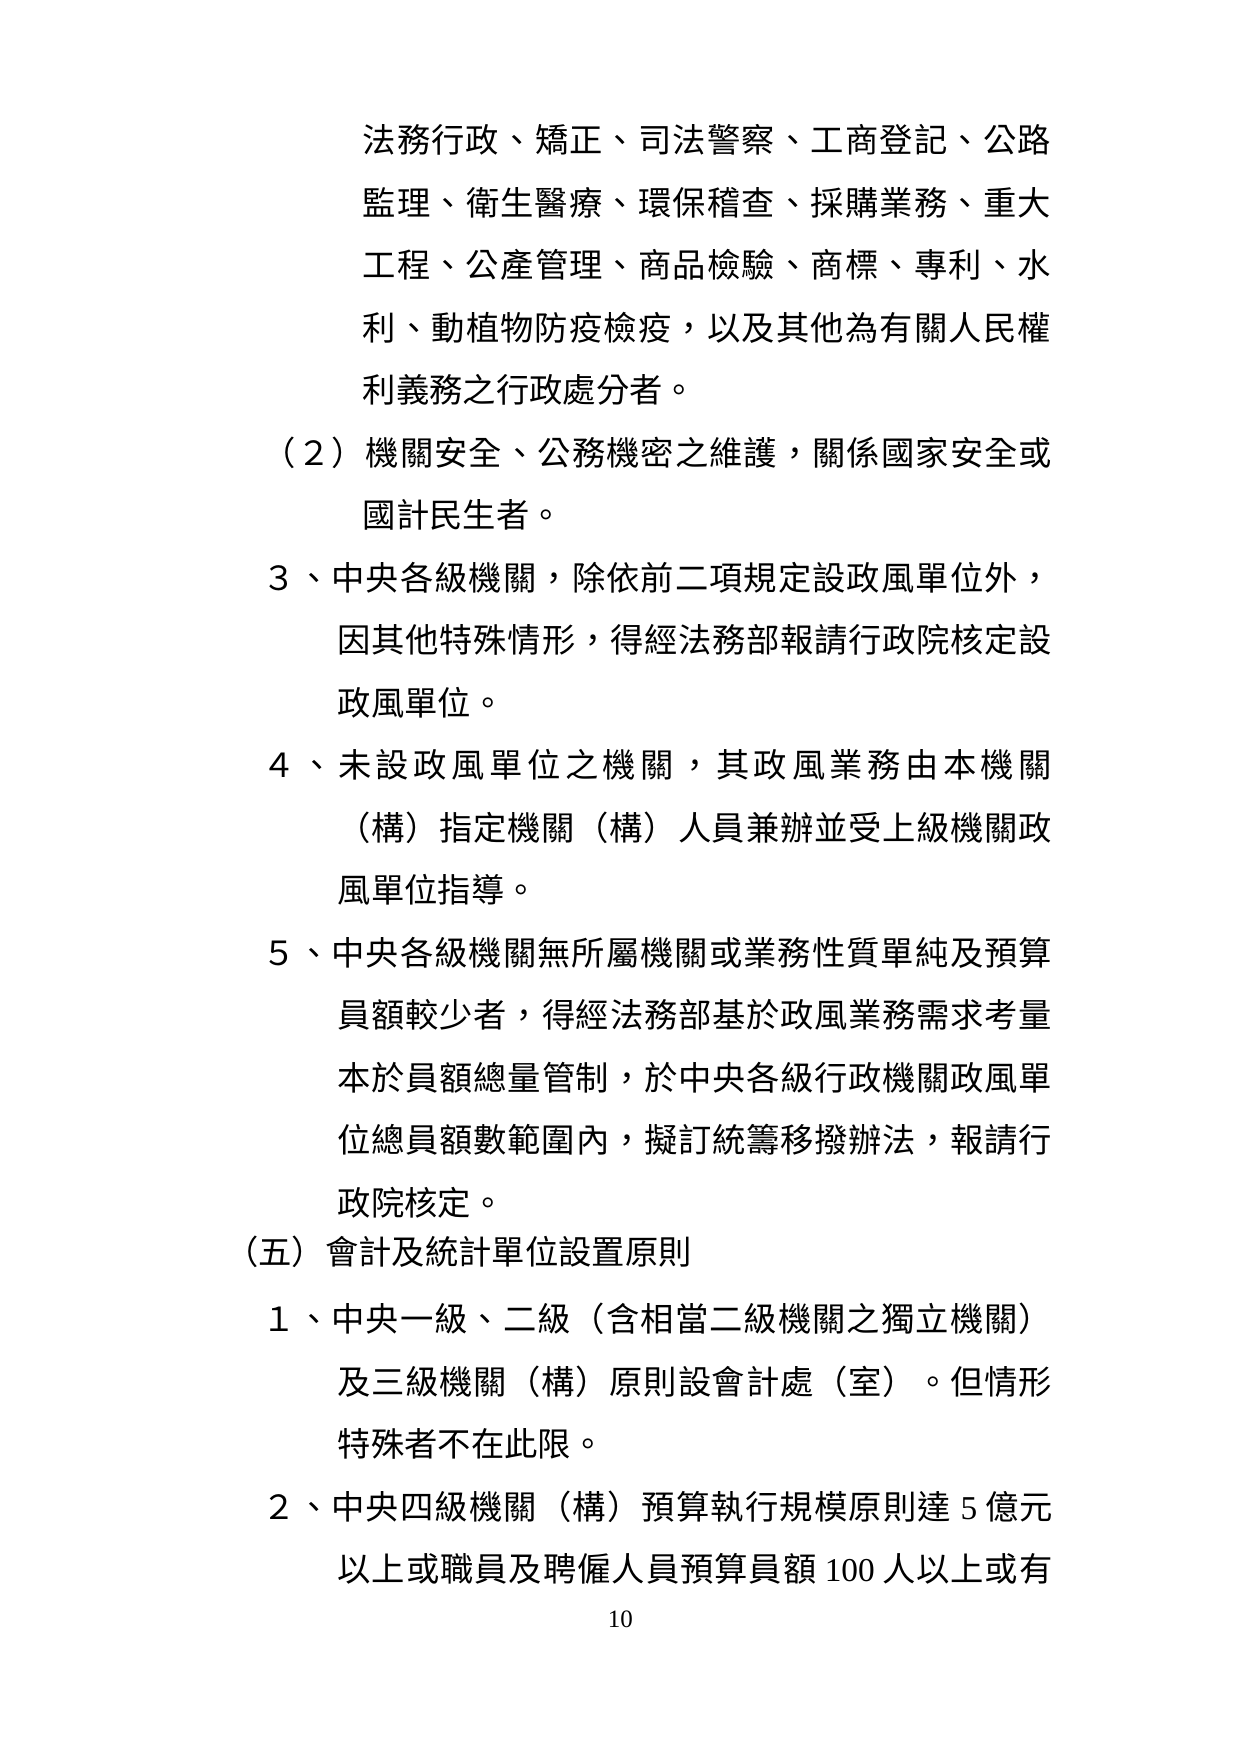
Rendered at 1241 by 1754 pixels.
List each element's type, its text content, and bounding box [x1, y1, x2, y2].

text ５、中央各級機關無所屬機關或業務性質單純及預算員額較少者，得經法務部基於政風業務需求考量，本於員額總量管制，於中央各級行政機關政風單位總員額數範圍內，擬訂統籌移撥辦法，報請行政院核定。 [262, 909, 1053, 1221]
text （１）辦理都市計畫、地政、建築管理、消防、稅務、關務、金融監理、證券及期貨管理、教育行政、法務行政、矯正、司法警察、工商登記、公路監理、衛生醫療、環保稽查、採購業務、重大工程、公產管理、商品檢驗、商標、專利、水利、動植物防疫檢疫，以及其他為有關人民權利義務之行政處分者。 [262, 96, 1053, 409]
text ３、中央各級機關，除依前二項規定設政風單位外， 因其他特殊情形，得經法務部報請行政院核定設政風單位。 [262, 534, 1053, 721]
text １、中央一級、二級（含相當二級機關之獨立機關）及三級機關（構）原則設會計處（室）。但情形特殊者不在此限。 [262, 1275, 1053, 1463]
text ４、未設政風單位之機關，其政風業務由本機關（構）指定機關（構）人員兼辦並受上級機關政風單位指導。 [262, 721, 1053, 909]
text （２）機關安全、公務機密之維護，關係國家安全或國計民生者。 [262, 409, 1053, 534]
text （五）會計及統計單位設置原則 [225, 1221, 1053, 1275]
text ２、中央四級機關（構）預算執行規模原則達5億元以上或職員及聘僱人員預算員額100人以上或有 [262, 1463, 1053, 1588]
